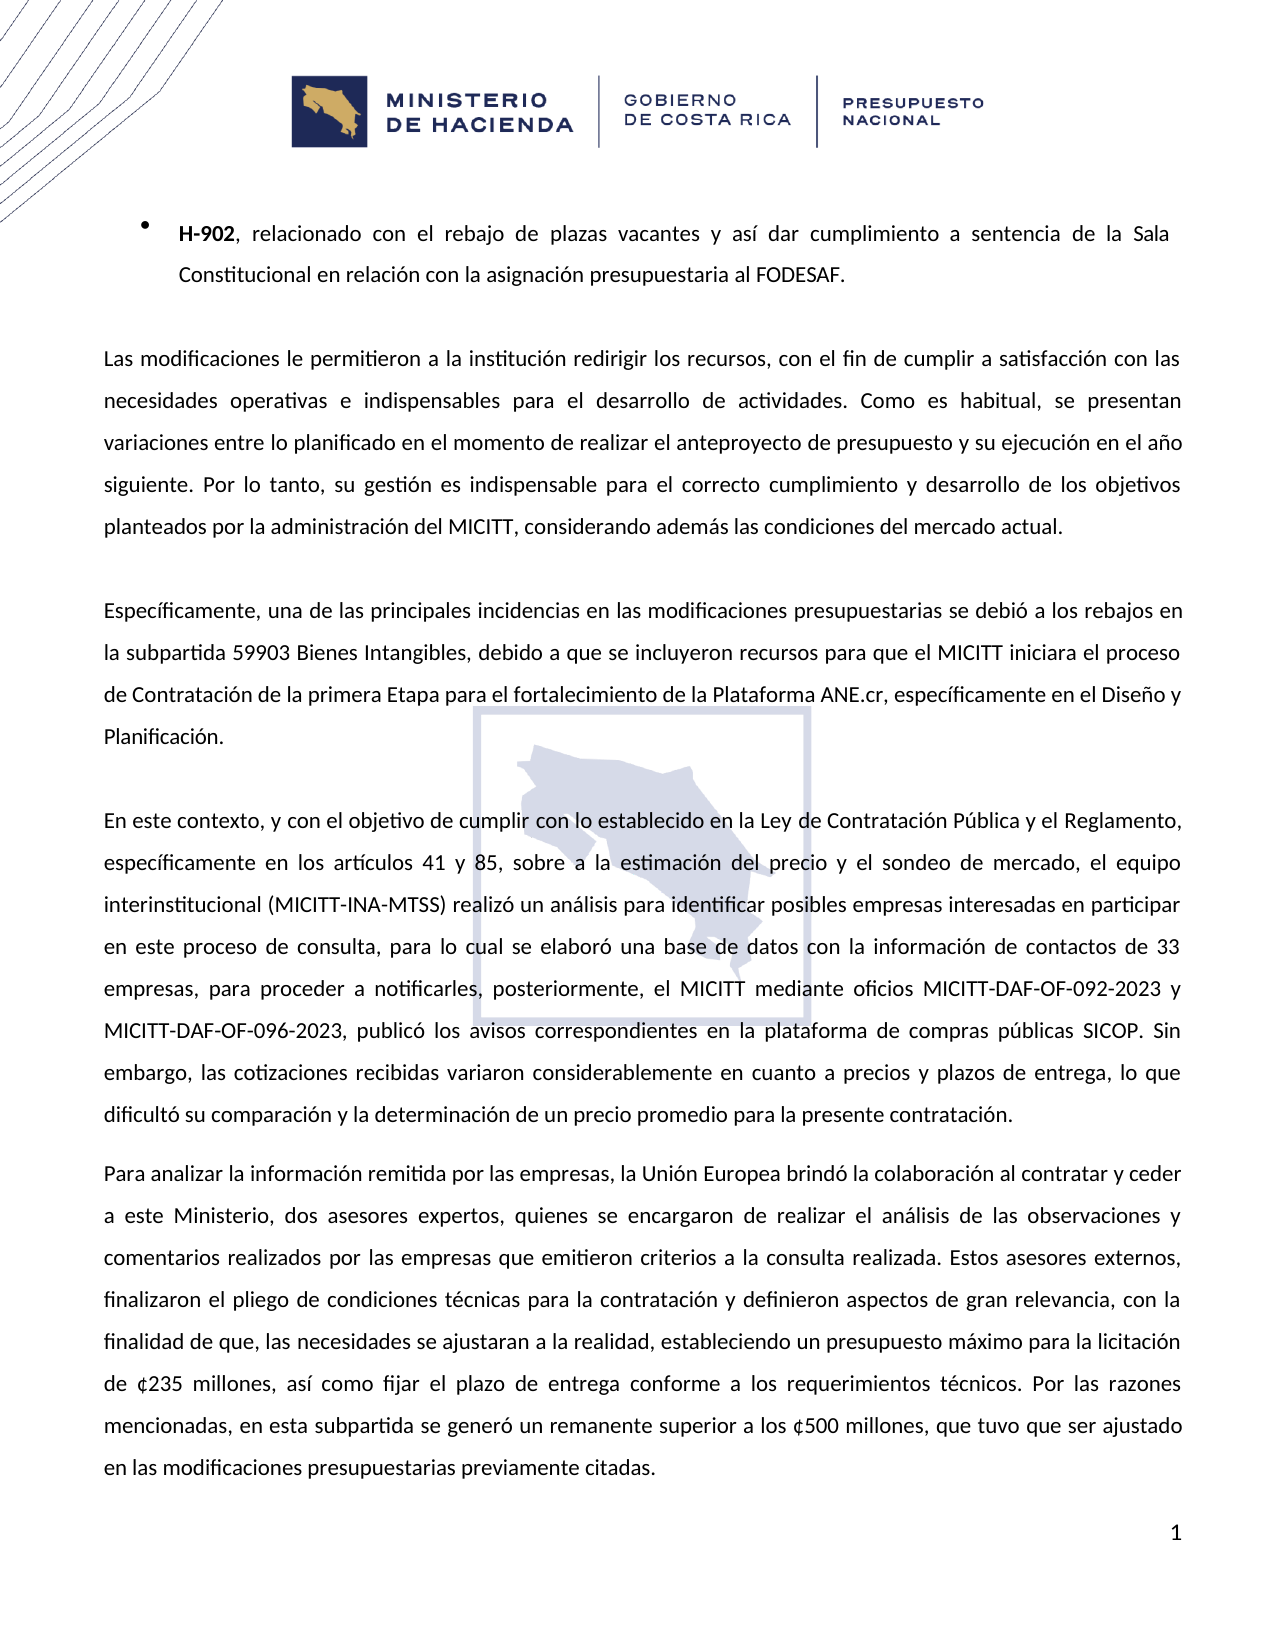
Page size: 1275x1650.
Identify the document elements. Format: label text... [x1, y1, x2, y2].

text Específicamente, una de las principales incidencias en las modificaciones presupuestarias se debió a los rebajos en la subpartida 59903 Bienes Intangibles, debido a que se incluyeron recursos para que el MICITT iniciara el proceso de Contratación de la primera Etapa para el fortalecimiento de la Plataforma ANE.cr, específicamente en el Diseño y Planificación. [103, 596, 1183, 750]
text Constitucional en relación con la asignación presupuestaria al FODESAF. [178, 260, 1200, 288]
text Para analizar la información remitida por las empresas, la Unión Europea brindó la colaboración al contratar y ceder a este Ministerio, dos asesores expertos, quienes se encargaron de realizar el análisis de las observaciones y comentarios realizados por las empresas que emitieron criterios a la consulta realizada. Estos asesores externos, finalizaron el pliego de condiciones técnicas para la contratación y definieron aspectos de gran relevancia, con la finalidad de que, las necesidades se ajustaran a la realidad, estableciendo un presupuesto máximo para la licitación de ¢235 millones, así como fijar el plazo de entrega conforme a los requerimientos técnicos. Por las razones mencionadas, en esta subpartida se generó un remanente superior a los ¢500 millones, que tuvo que ser ajustado en las modificaciones presupuestarias previamente citadas. [103, 1159, 1183, 1481]
text Las modificaciones le permitieron a la institución redirigir los recursos, con el fin de cumplir a satisfacción con las necesidades operativas e indispensables para el desarrollo de actividades. Como es habitual, se presentan variaciones entre lo planificado en el momento de realizar el anteproyecto de presupuesto y su ejecución en el año siguiente. Por lo tanto, su gestión es indispensable para el correcto cumplimiento y desarrollo de los objetivos planteados por la administración del MICITT, considerando además las condiciones del mercado actual. [103, 344, 1183, 540]
text En este contexto, y con el objetivo de cumplir con lo establecido en la Ley de Contratación Pública y el Reglamento, específicamente en los artículos 41 y 85, sobre a la estimación del precio y el sondeo de mercado, el equipo interinstitucional (MICITT-INA-MTSS) realizó un análisis para identificar posibles empresas interesadas en participar en este proceso de consulta, para lo cual se elaboró una base de datos con la información de contactos de 33 empresas, para proceder a notificarles, posteriormente, el MICITT mediante oficios MICITT-DAF-OF-092-2023 y MICITT-DAF-OF-096-2023, publicó los avisos correspondientes en la plataforma de compras públicas SICOP. Sin embargo, las cotizaciones recibidas variaron considerablemente en cuanto a precios y plazos de entrega, lo que dificultó su comparación y la determinación de un precio promedio para la presente contratación. [103, 806, 1183, 1128]
